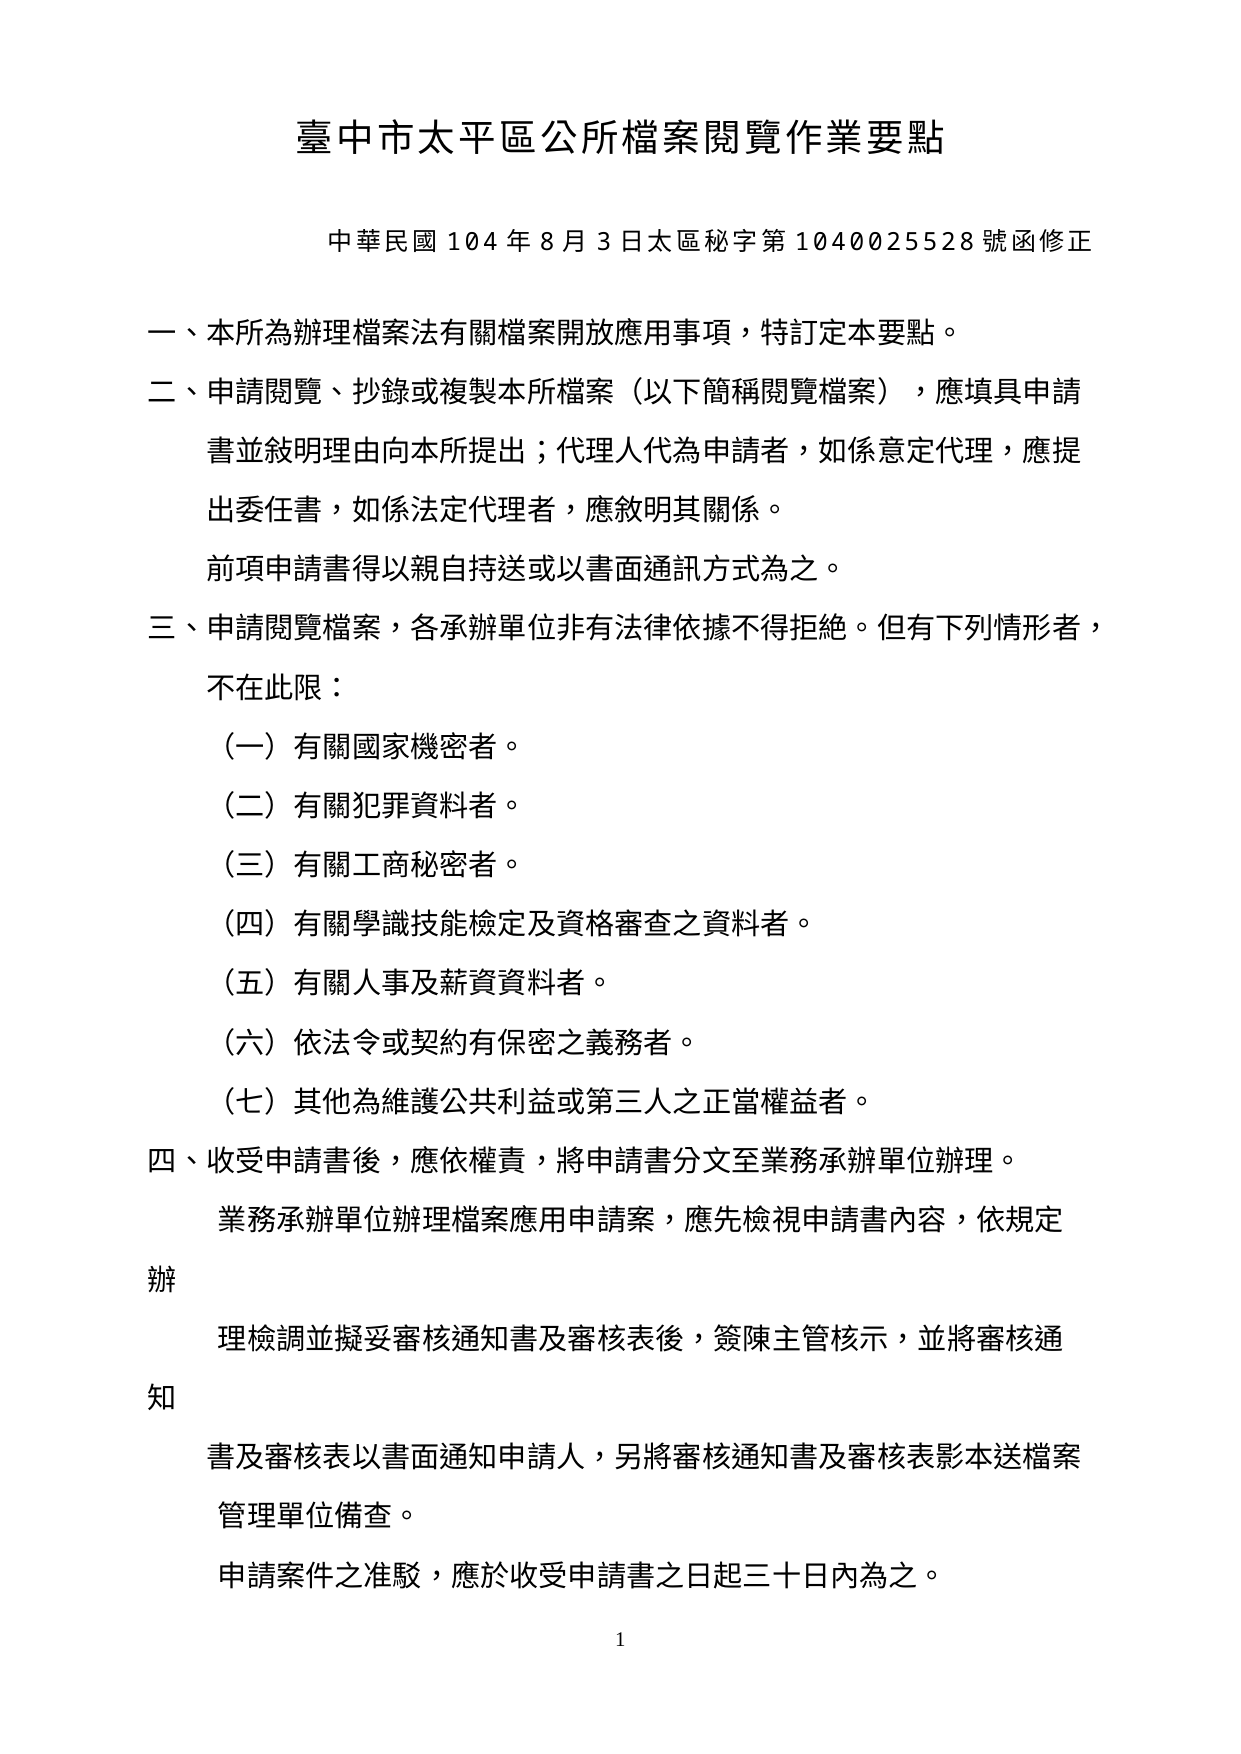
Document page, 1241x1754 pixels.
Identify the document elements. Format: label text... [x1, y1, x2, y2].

text （三）有關工商秘密者。 [148, 842, 1092, 884]
text 申請案件之准駁，應於收受申請書之日起三十日內為之。 [148, 1552, 1092, 1594]
text （二）有關犯罪資料者。 [148, 783, 1092, 825]
text （一）有關國家機密者。 [148, 723, 1092, 766]
text 二、申請閱覽、抄錄或複製本所檔案（以下簡稱閱覽檔案），應填具申請書並敍明理由向本所提出；代理人代為申請者，如係意定代理，應提出委任書，如係法定代理者，應敘明其關係。 [148, 368, 1092, 529]
text （五）有關人事及薪資資料者。 [148, 960, 1092, 1002]
text 業務承辦單位辦理檔案應用申請案，應先檢視申請書內容，依規定辦 [148, 1197, 1092, 1298]
text 書及審核表以書面通知申請人，另將審核通知書及審核表影本送檔案 [148, 1434, 1092, 1476]
text 中華民國104年8月3日太區秘字第1040025528號函修正 [148, 221, 1092, 257]
text （四）有關學識技能檢定及資格審查之資料者。 [148, 901, 1092, 943]
text 三、申請閱覽檔案，各承辦單位非有法律依據不得拒絶。但有下列情形者，不在此限： [148, 605, 1092, 707]
text 管理單位備查。 [148, 1493, 1092, 1535]
text 理檢調並擬妥審核通知書及審核表後，簽陳主管核示，並將審核通知 [148, 1315, 1092, 1417]
text （七）其他為維護公共利益或第三人之正當權益者。 [148, 1078, 1092, 1121]
text 臺中市太平區公所檔案閱覽作業要點 [148, 108, 1092, 162]
text 一、本所為辦理檔案法有關檔案開放應用事項，特訂定本要點。 [148, 309, 1092, 352]
text 前項申請書得以親自持送或以書面通訊方式為之。 [148, 546, 1092, 588]
text 四、收受申請書後，應依權責，將申請書分文至業務承辦單位辦理。 [148, 1138, 1092, 1180]
text （六）依法令或契約有保密之義務者。 [148, 1019, 1092, 1062]
